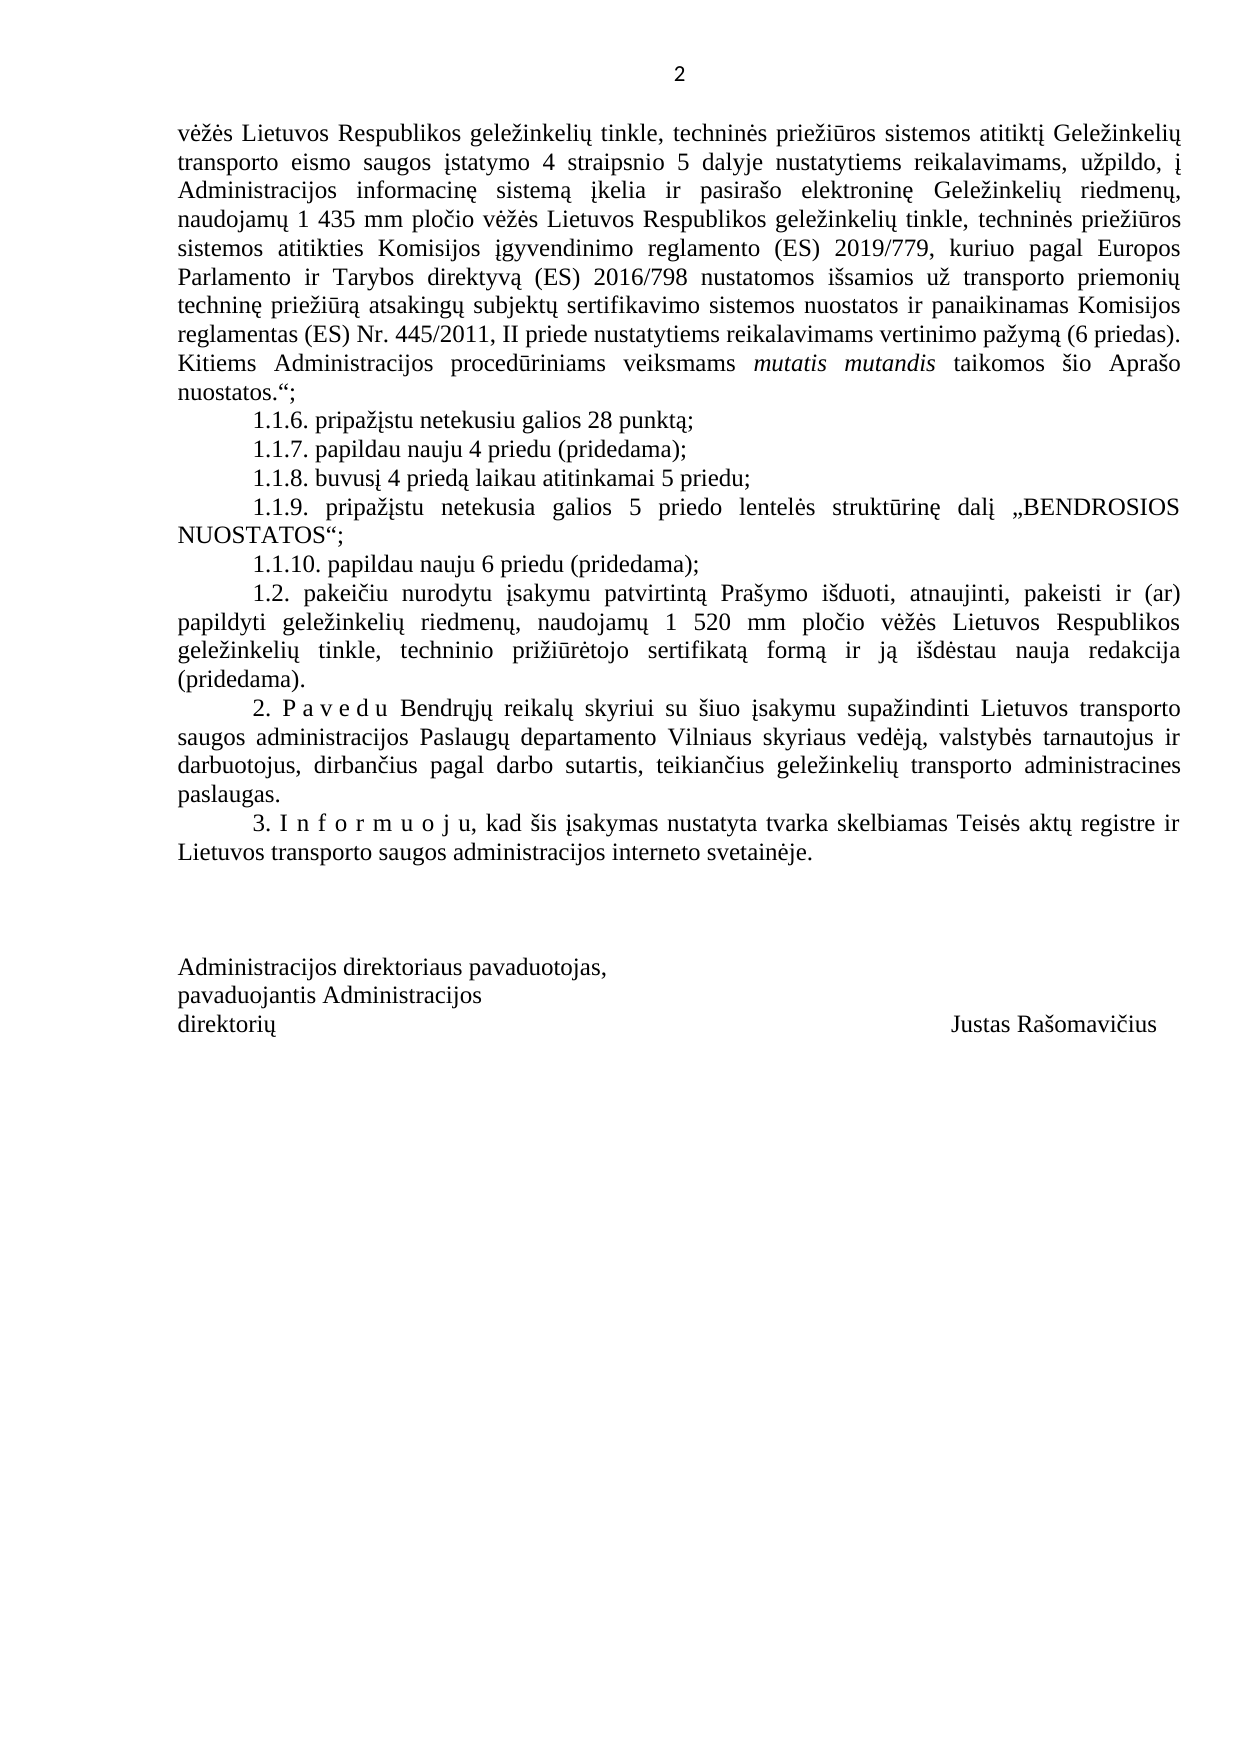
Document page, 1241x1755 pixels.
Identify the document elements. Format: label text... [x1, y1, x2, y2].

text 1.1.9. pripažįstu netekusia galios 5 priedo lentelės struktūrinę dalį „BENDROSIOS NUOSTATOS“; [177, 492, 1181, 549]
text 3. I n f o r m u o j u, kad šis įsakymas nustatyta tvarka skelbiamas Teisės aktų registre ir Lietuvos transporto saugos administracijos interneto svetainėje. [177, 808, 1181, 866]
text pavaduojantis Administracijos direktorių Justas Rašomavičius [177, 981, 1181, 1038]
text 1.1.7. papildau nauju 4 priedu (pridedama); [177, 434, 1181, 463]
text vėžės Lietuvos Respublikos geležinkelių tinkle, techninės priežiūros sistemos atitiktį Geležinkelių transporto eismo saugos įstatymo 4 straipsnio 5 dalyje nustatytiems reikalavimams, užpildo, į Administracijos informacinę sistemą įkelia ir pasirašo elektroninę Geležinkelių riedmenų, naudojamų 1 435 mm pločio vėžės Lietuvos Respublikos geležinkelių tinkle, techninės priežiūros sistemos atitikties Komisijos įgyvendinimo reglamento (ES) 2019/779, kuriuo pagal Europos Parlamento ir Tarybos direktyvą (ES) 2016/798 nustatomos išsamios už transporto priemonių techninę priežiūrą atsakingų subjektų sertifikavimo sistemos nuostatos ir panaikinamas Komisijos reglamentas (ES) Nr. 445/2011, II priede nustatytiems reikalavimams vertinimo pažymą (6 priedas). Kitiems Administracijos procedūriniams veiksmams mutatis mutandis taikomos šio Aprašo nuostatos.“; [177, 118, 1181, 406]
text 1.1.10. papildau nauju 6 priedu (pridedama); [177, 549, 1181, 578]
text Administracijos direktoriaus pavaduotojas, [177, 952, 1181, 981]
text 1.1.8. buvusį 4 priedą laikau atitinkamai 5 priedu; [177, 463, 1181, 492]
text 1.1.6. pripažįstu netekusiu galios 28 punktą; [177, 406, 1181, 434]
text 2. P a v e d u Bendrųjų reikalų skyriui su šiuo įsakymu supažindinti Lietuvos transporto saugos administracijos Paslaugų departamento Vilniaus skyriaus vedėją, valstybės tarnautojus ir darbuotojus, dirbančius pagal darbo sutartis, teikiančius geležinkelių transporto administracines paslaugas. [177, 693, 1181, 808]
text 1.2. pakeičiu nurodytu įsakymu patvirtintą Prašymo išduoti, atnaujinti, pakeisti ir (ar) papildyti geležinkelių riedmenų, naudojamų 1 520 mm pločio vėžės Lietuvos Respublikos geležinkelių tinkle, techninio prižiūrėtojo sertifikatą formą ir ją išdėstau nauja redakcija (pridedama). [177, 578, 1181, 693]
